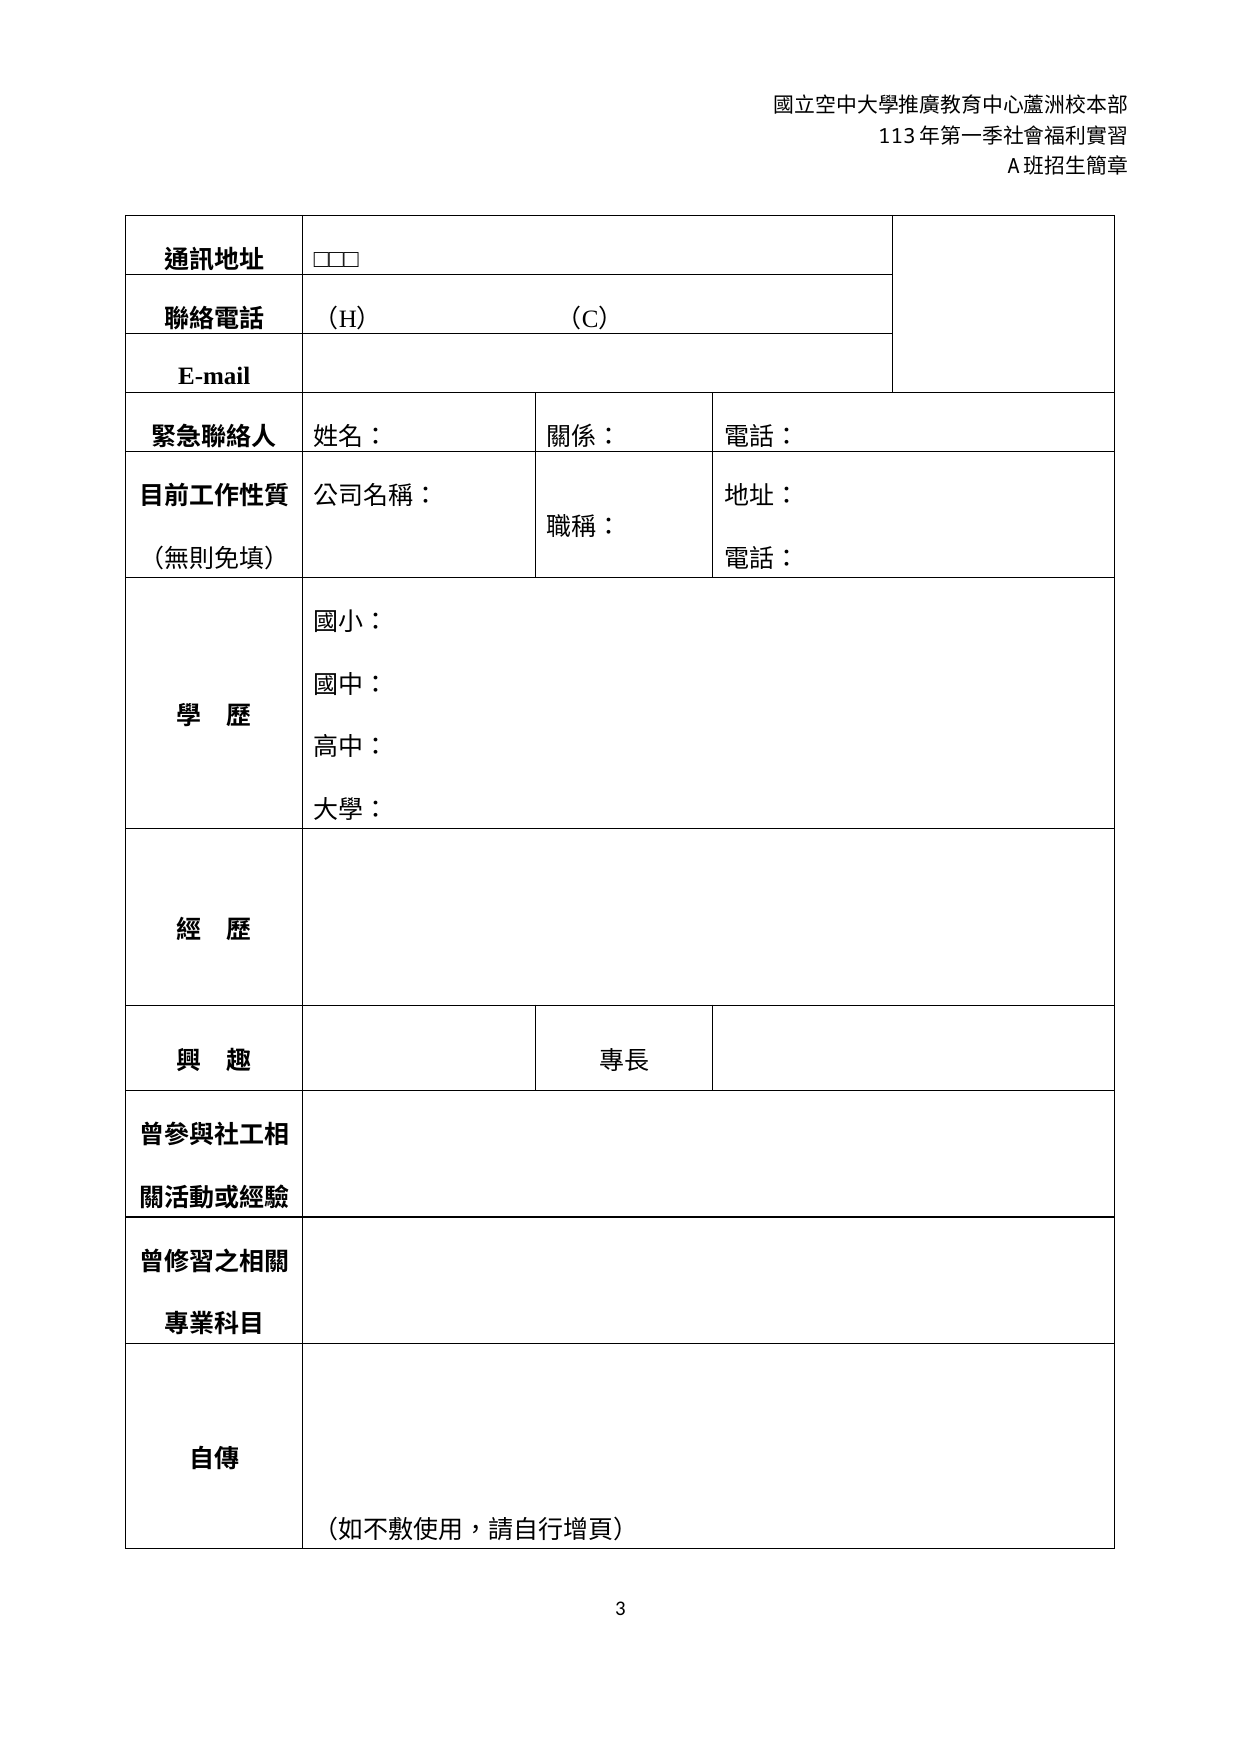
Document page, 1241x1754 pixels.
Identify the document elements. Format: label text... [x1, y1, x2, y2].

table_cell 電話： [713, 393, 1114, 451]
table_cell （H） （C） [303, 275, 892, 333]
table_cell [303, 334, 892, 392]
table_cell E-mail [126, 334, 302, 392]
table_cell 通訊地址 [126, 216, 302, 274]
table_cell 緊急聯絡人 [126, 393, 302, 451]
table_cell 地址： 電話： [713, 452, 1114, 577]
table_cell 曾參與社工相關活動或經驗 [126, 1091, 302, 1216]
table_cell 興趣 [126, 1006, 302, 1090]
table_cell 關係： [536, 393, 712, 451]
table_cell （如不敷使用，請自行增頁） [303, 1344, 1114, 1548]
table_cell [713, 1006, 1114, 1090]
table_header [893, 216, 1114, 392]
table_cell 公司名稱： [303, 452, 535, 577]
table_cell [303, 829, 1114, 1004]
table_cell 目前工作性質 （無則免填） [126, 452, 302, 577]
table_cell □□□ [303, 216, 892, 274]
table_cell 職稱： [536, 452, 712, 577]
table_cell 曾修習之相關專業科目 [126, 1218, 302, 1342]
table_cell [303, 1091, 1114, 1216]
table_cell 聯絡電話 [126, 275, 302, 333]
table_cell 經歷 [126, 829, 302, 1004]
table_cell 姓名： [303, 393, 535, 451]
table_cell 國小： 國中： 高中： 大學： [303, 578, 1114, 828]
table_cell [303, 1006, 535, 1090]
table_cell 自傳 [126, 1344, 302, 1548]
table_cell 專長 [536, 1006, 712, 1090]
table_cell [303, 1218, 1114, 1342]
table_cell 學歷 [126, 578, 302, 828]
